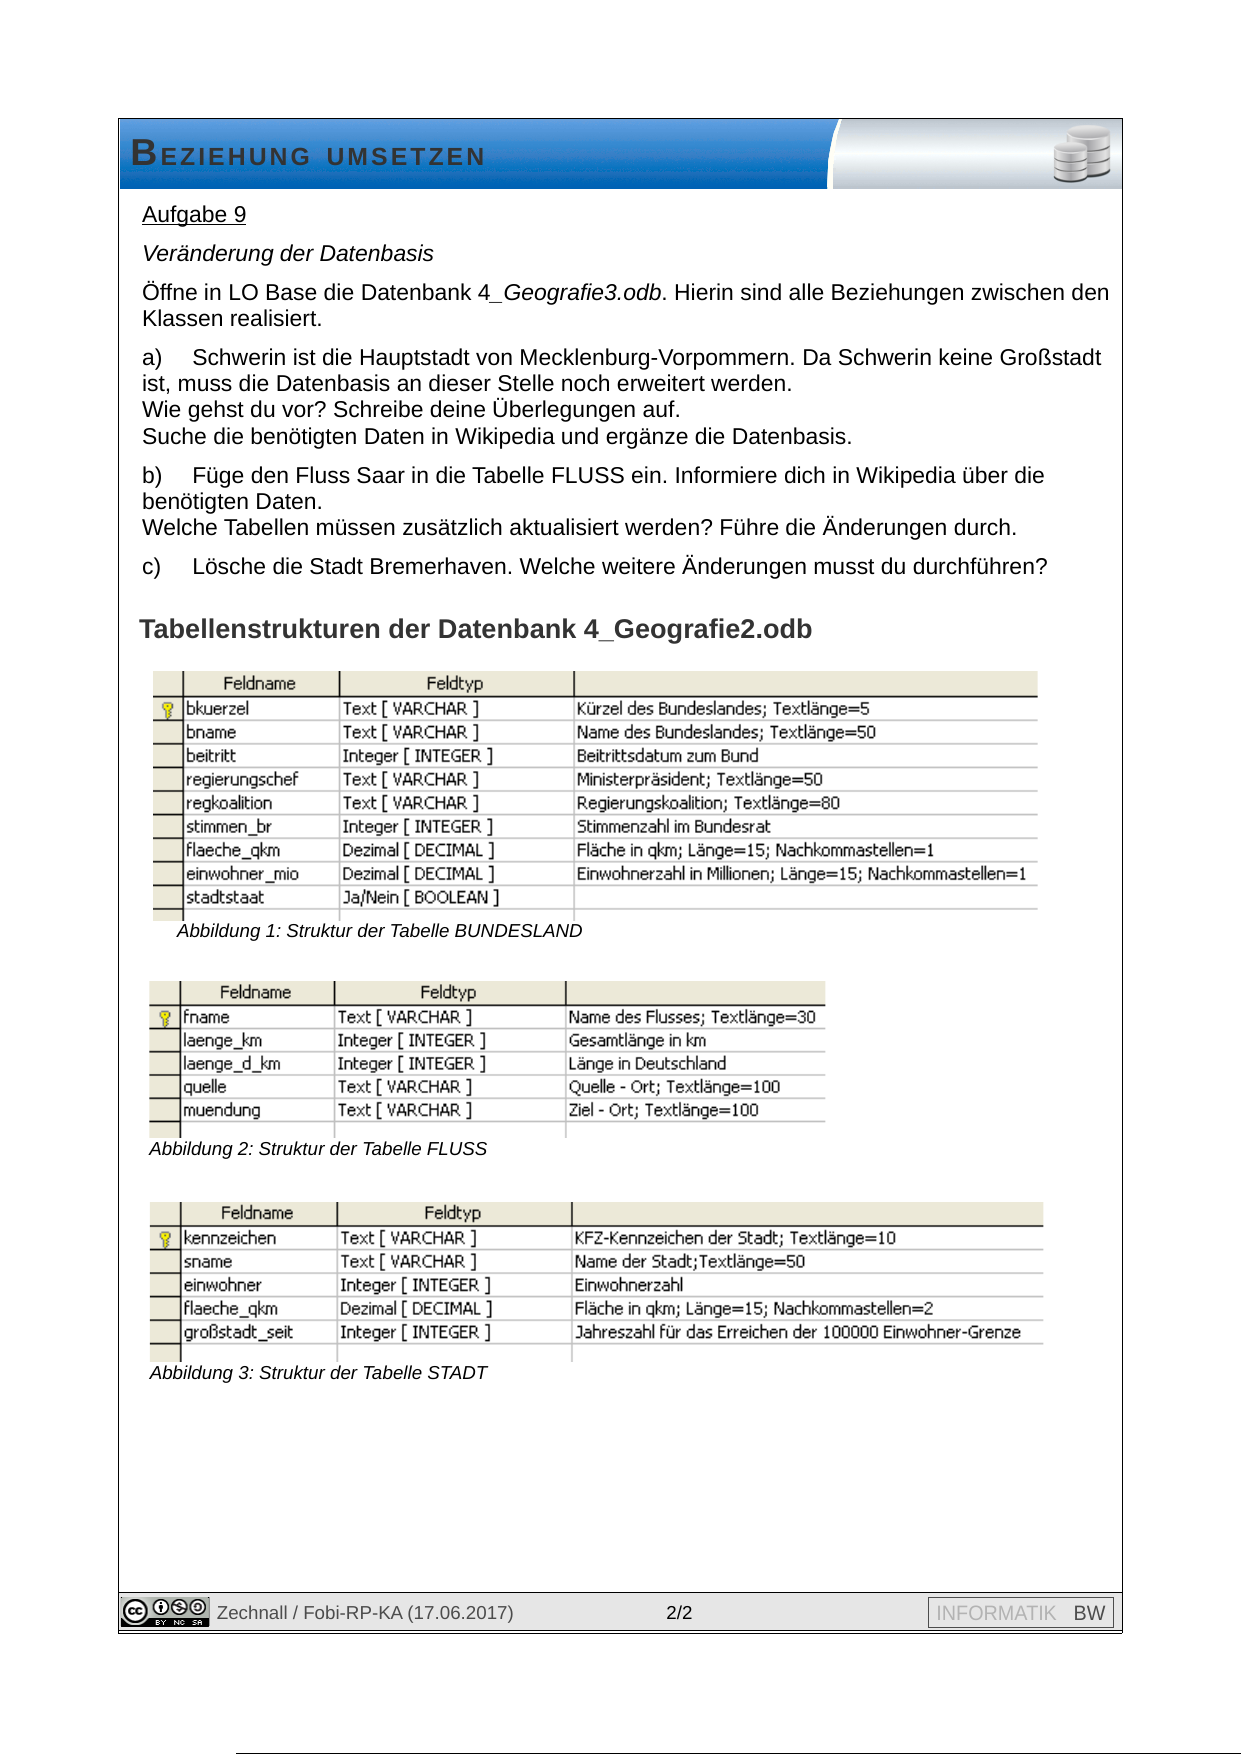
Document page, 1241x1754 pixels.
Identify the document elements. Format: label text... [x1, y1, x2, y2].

text Abbildung 2: Struktur der Tabelle FLUSS [149, 1138, 802, 1159]
text b) Füge den Fluss Saar in die Tabelle FLUSS ein. Informiere dich in Wikipedia über die benötigten Daten. Welche Tabellen müssen zusätzlich aktualisiert werden? Führe die Änderungen durch. [142, 462, 1110, 541]
text Abbildung 1: Struktur der Tabelle BUNDESLAND [177, 921, 1037, 942]
picture [120, 1597, 210, 1627]
picture [119, 119, 1122, 189]
text Tabellenstrukturen der Datenbank 4_Geografie2.odb [139, 613, 1101, 644]
picture [153, 671, 1038, 921]
picture [149, 981, 826, 1138]
text Abbildung 3: Struktur der Tabelle STADT [149, 1362, 1019, 1383]
text Aufgabe 9 [142, 201, 1110, 227]
text Veränderung der Datenbasis [142, 240, 1110, 266]
text a) Schwerin ist die Hauptstadt von Mecklenburg-Vorpommern. Da Schwerin keine Großstadt ist, muss die Datenbasis an dieser Stelle noch erweitert werden. Wie gehst du vor? Schreibe deine Überlegungen auf. Suche die benötigten Daten in Wikipedia und ergänze die Datenbasis. [142, 344, 1110, 449]
text Öffne in LO Base die Datenbank 4_Geografie3.odb. Hierin sind alle Beziehungen zwischen den Klassen realisiert. [142, 278, 1110, 331]
picture [149, 1202, 1044, 1362]
text c) Lösche die Stadt Bremerhaven. Welche weitere Änderungen musst du durchführen? [142, 553, 1110, 579]
